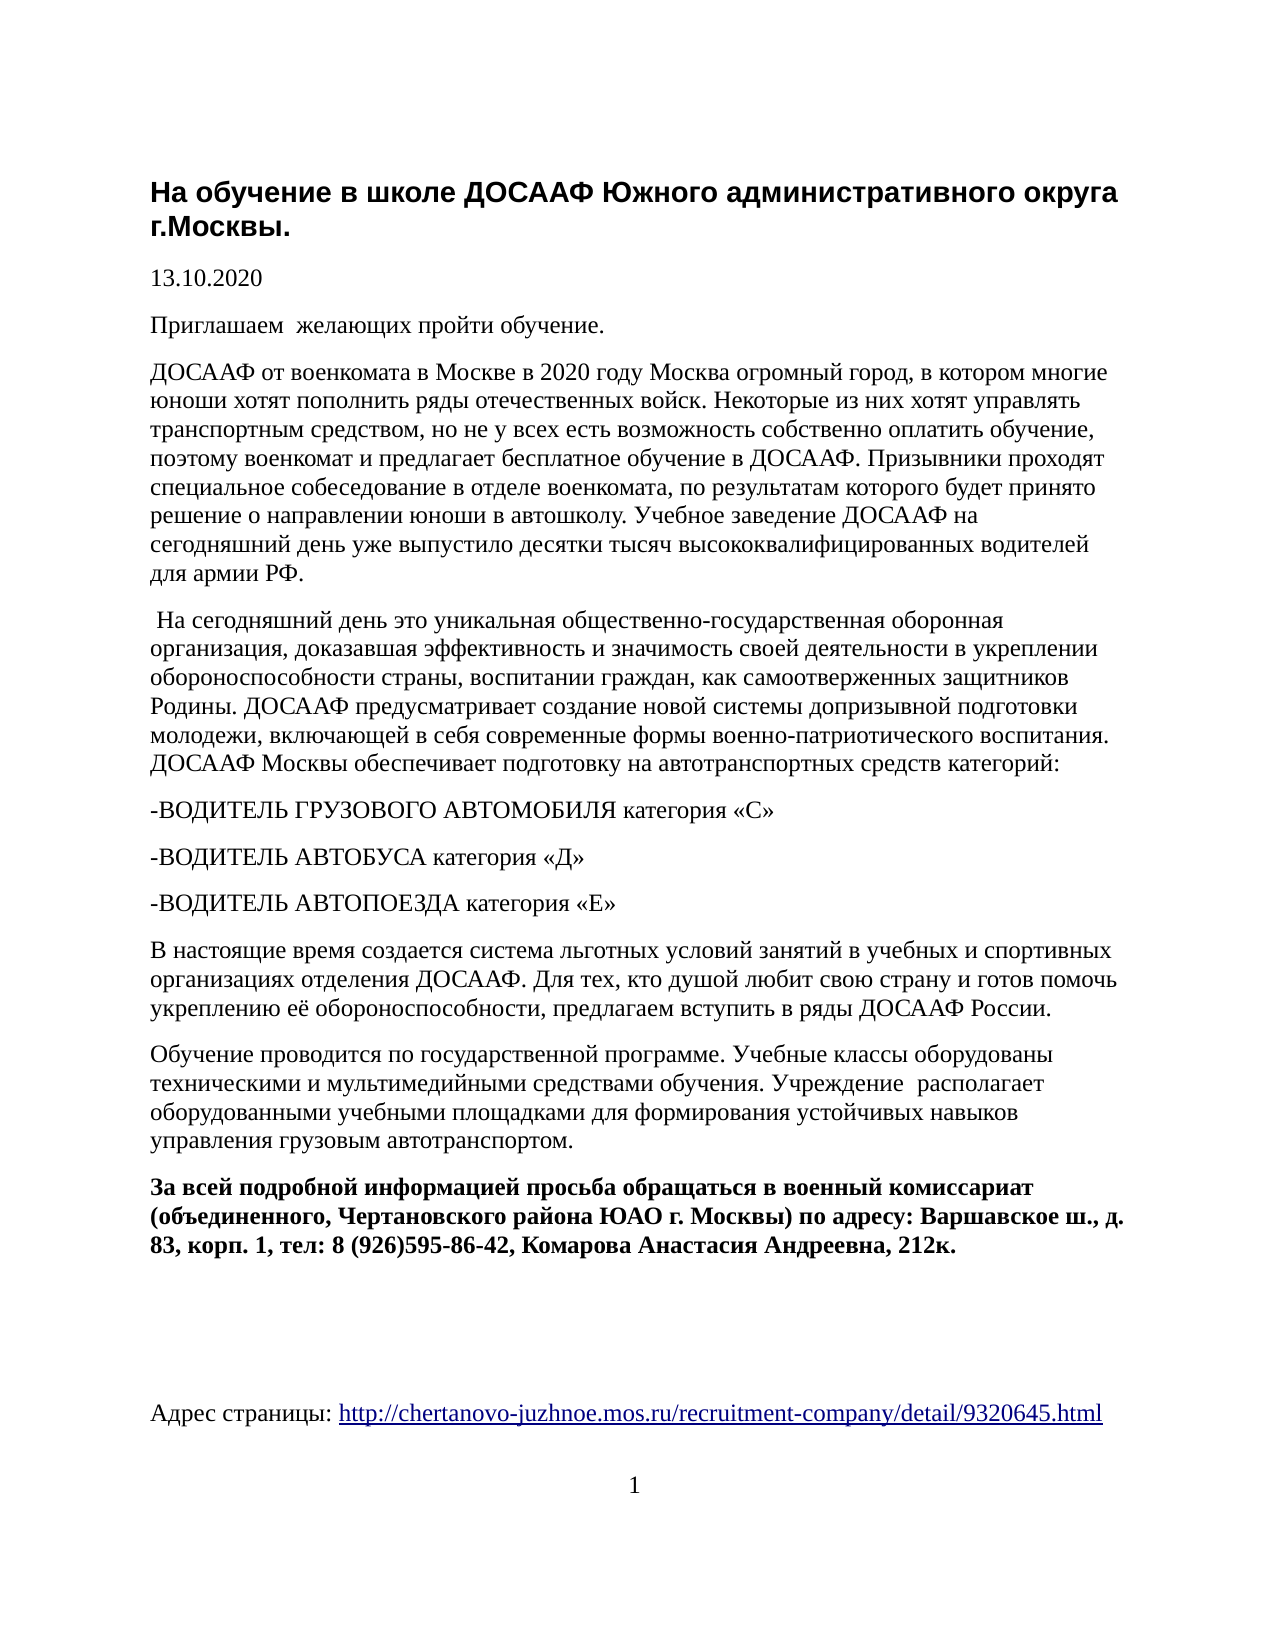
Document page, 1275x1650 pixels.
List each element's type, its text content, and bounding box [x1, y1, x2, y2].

text ДОСААФ от военкомата в Москве в 2020 году Москва огромный город, в котором многие юноши хотят пополнить ряды отечественных войск. Некоторые из них хотят управлять транспортным средством, но не у всех есть возможность собственно оплатить обучение, поэтому военкомат и предлагает бесплатное обучение в ДОСААФ. Призывники проходят специальное собеседование в отделе военкомата, по результатам которого будет принято решение о направлении юноши в автошколу. Учебное заведение ДОСААФ на сегодняшний день уже выпустило десятки тысяч высококвалифицированных водителей для армии РФ. [150, 357, 1125, 587]
text Обучение проводится по государственной программе. Учебные классы оборудованы техническими и мультимедийными средствами обучения. Учреждение располагает оборудованными учебными площадками для формирования устойчивых навыков управления грузовым автотранспортом. [150, 1039, 1125, 1154]
text Приглашаем желающих пройти обучение. [150, 310, 1125, 339]
text -ВОДИТЕЛЬ АВТОБУСА категория «Д» [150, 842, 1125, 871]
text 13.10.2020 [150, 263, 1125, 292]
text -ВОДИТЕЛЬ ГРУЗОВОГО АВТОМОБИЛЯ категория «С» [150, 795, 1125, 824]
text За всей подробной информацией просьба обращаться в военный комиссариат (объединенного, Чертановского района ЮАО г. Москвы) по адресу: Варшавское ш., д. 83, корп. 1, тел: 8 (926)595-86-42, Комарова Анастасия Андреевна, 212к. [150, 1172, 1125, 1258]
text Адрес страницы: http://chertanovo-juzhnoe.mos.ru/recruitment-company/detail/9320645.html [150, 1398, 1125, 1427]
text В настоящие время создается система льготных условий занятий в учебных и спортивных организациях отделения ДОСААФ. Для тех, кто душой любит свою страну и готов помочь укреплению её обороноспособности, предлагаем вступить в ряды ДОСААФ России. [150, 935, 1125, 1021]
text -ВОДИТЕЛЬ АВТОПОЕЗДА категория «Е» [150, 888, 1125, 917]
subtitle На обучение в школе ДОСААФ Южного административного округа г.Москвы. [150, 175, 1125, 242]
text На сегодняшний день это уникальная общественно-государственная оборонная организация, доказавшая эффективность и значимость своей деятельности в укреплении обороноспособности страны, воспитании граждан, как самоотверженных защитников Родины. ДОСААФ предусматривает создание новой системы допризывной подготовки молодежи, включающей в себя современные формы военно-патриотического воспитания. ДОСААФ Москвы обеспечивает подготовку на автотранспортных средств категорий: [150, 605, 1125, 777]
